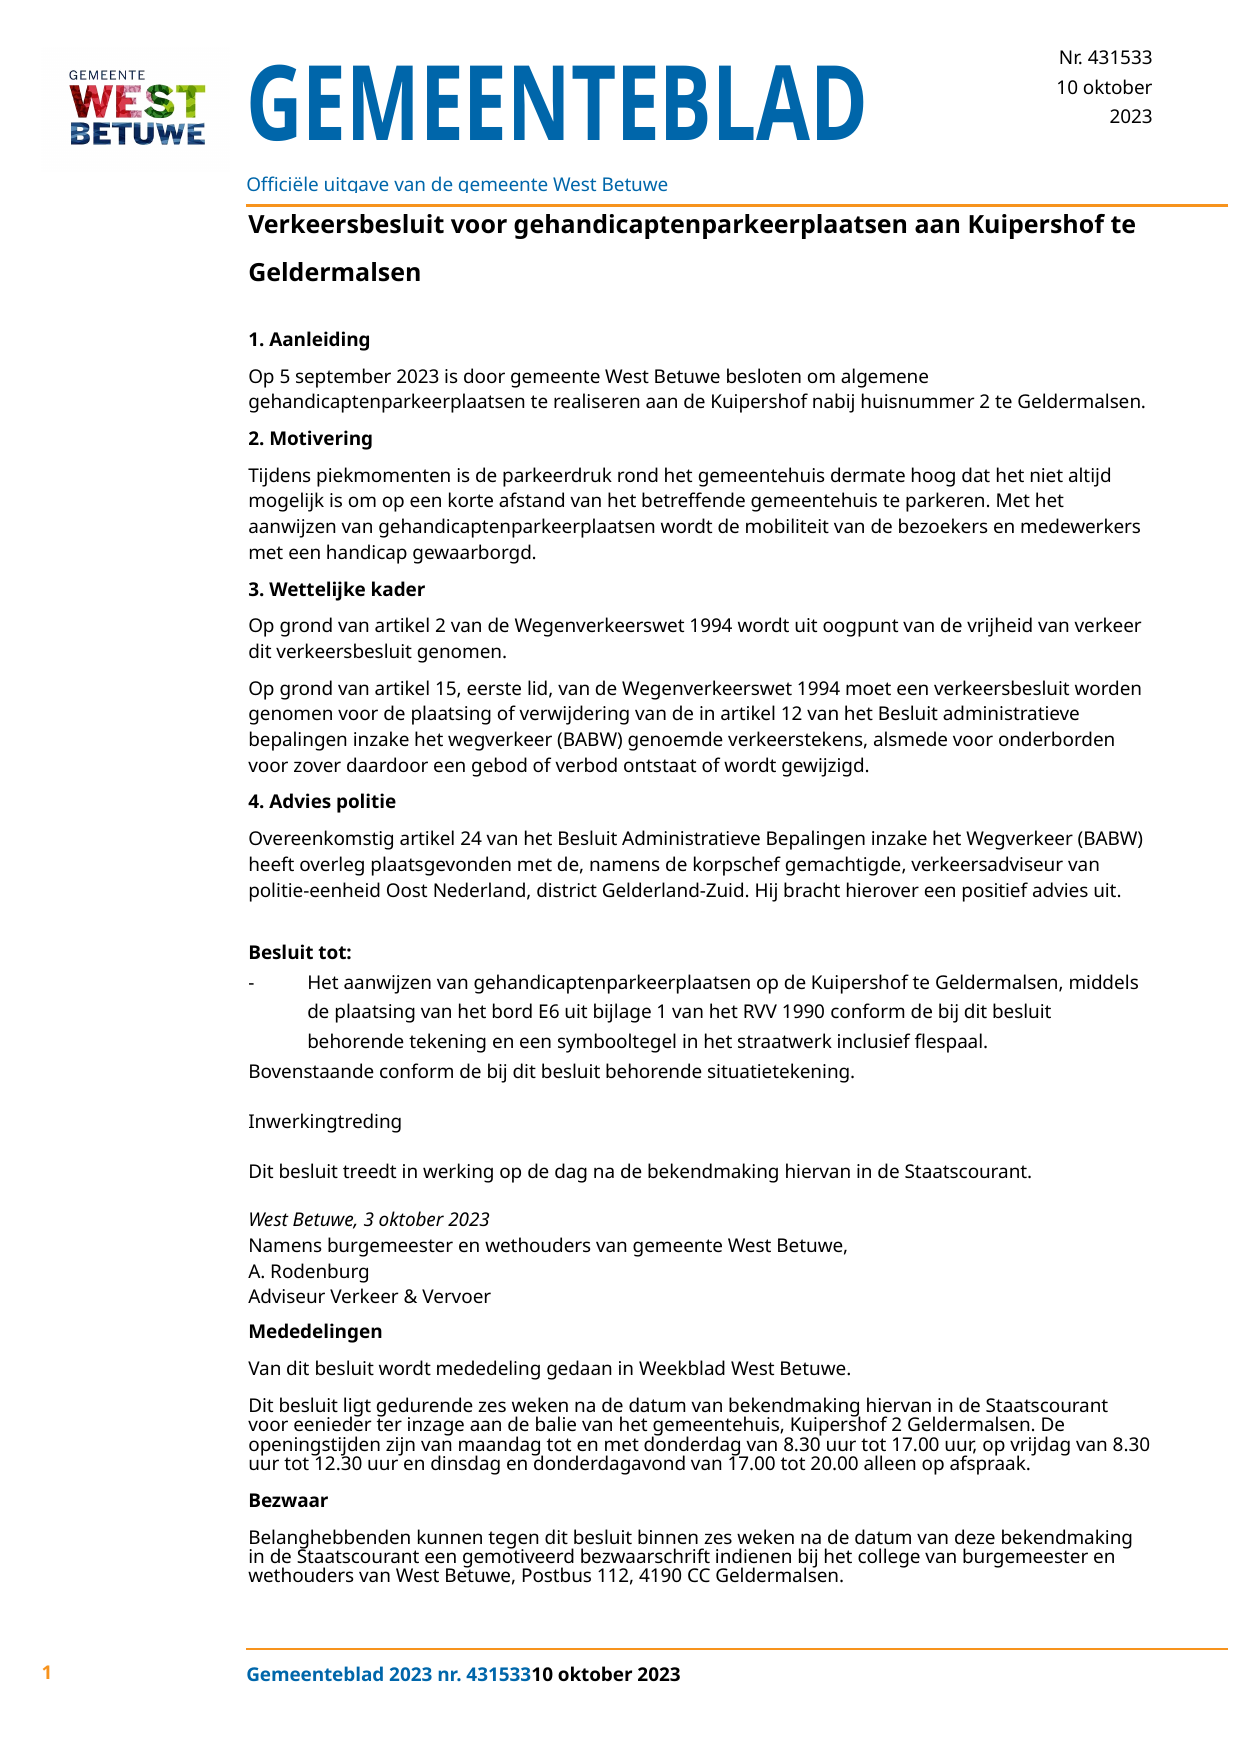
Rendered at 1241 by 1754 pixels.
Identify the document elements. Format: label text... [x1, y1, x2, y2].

text Tijdens piekmomenten is de parkeerdruk rond het gemeentehuis dermate hoog dat het niet altijd mogelijk is om op een korte afstand van het betreffende gemeentehuis te parkeren. Met het aanwijzen van gehandicaptenparkeerplaatsen wordt de mobiliteit van de bezoekers en medewerkers met een handicap gewaarborgd. [248, 462, 1152, 565]
text Op grond van artikel 2 van de Wegenverkeerswet 1994 wordt uit oogpunt van de vrijheid van verkeer dit verkeersbesluit genomen. [248, 612, 1152, 664]
text 1. Aanleiding [248, 326, 1152, 352]
text Verkeersbesluit voor gehandicaptenparkeerplaatsen aan Kuipershof te Geldermalsen [248, 207, 1152, 288]
text Mededelingen [248, 1323, 1152, 1342]
text Op grond van artikel 15, eerste lid, van de Wegenverkeerswet 1994 moet een verkeersbesluit worden genomen voor de plaatsing of verwijdering van de in artikel 12 van het Besluit administratieve bepalingen inzake het wegverkeer (BABW) genoemde verkeerstekens, alsmede voor onderborden voor zover daardoor een gebod of verbod ontstaat of wordt gewijzigd. [248, 675, 1152, 778]
text Overeenkomstig artikel 24 van het Besluit Administratieve Bepalingen inzake het Wegverkeer (BABW) heeft overleg plaatsgevonden met de, namens de korpschef gemachtigde, verkeersadviseur van politie-eenheid Oost Nederland, district Gelderland-Zuid. Hij bracht hierover een positief advies uit. [248, 825, 1152, 903]
text Belanghebbenden kunnen tegen dit besluit binnen zes weken na de datum van deze bekendmaking in de Staatscourant een gemotiveerd bezwaarschrift indienen bij het college van burgemeester en wethouders van West Betuwe, Postbus 112, 4190 CC Geldermalsen. [248, 1529, 1152, 1587]
text 4. Advies politie [248, 789, 1152, 814]
text Namens burgemeester en wethouders van gemeente West Betuwe, [248, 1232, 1152, 1258]
text 3. Wettelijke kader [248, 576, 1152, 602]
text West Betuwe, 3 oktober 2023 [248, 1207, 1152, 1232]
text Dit besluit ligt gedurende zes weken na de datum van bekendmaking hiervan in de Staatscourant voor eenieder ter inzage aan de balie van het gemeentehuis, Kuipershof 2 Geldermalsen. De openingstijden zijn van maandag tot en met donderdag van 8.30 uur tot 17.00 uur, op vrijdag van 8.30 uur tot 12.30 uur en dinsdag en donderdagavond van 17.00 tot 20.00 alleen op afspraak. [248, 1397, 1152, 1474]
text Besluit tot: [248, 939, 1152, 965]
list Het aanwijzen van gehandicaptenparkeerplaatsen op de Kuipershof te Geldermalsen, middels de plaatsing van het bord E6 uit bijlage 1 van het RVV 1990 conform de bij dit besluit behorende tekening en een symbooltegel in het straatwerk inclusief flespaal. [248, 969, 1152, 1054]
text Op 5 september 2023 is door gemeente West Betuwe besloten om algemene gehandicaptenparkeerplaatsen te realiseren aan de Kuipershof nabij huisnummer 2 te Geldermalsen. [248, 363, 1152, 414]
text Adviseur Verkeer & Vervoer [248, 1284, 1152, 1309]
text Inwerkingtreding [248, 1108, 1152, 1134]
text 2. Motivering [248, 425, 1152, 451]
text Dit besluit treedt in werking op de dag na de bekendmaking hiervan in de Staatscourant. [248, 1159, 1152, 1184]
text Van dit besluit wordt mededeling gedaan in Weekblad West Betuwe. [248, 1360, 1152, 1379]
text A. Rodenburg [248, 1258, 1152, 1284]
text Bovenstaande conform de bij dit besluit behorende situatietekening. [248, 1058, 1152, 1084]
text Bezwaar [248, 1492, 1152, 1511]
picture [41, 47, 231, 172]
